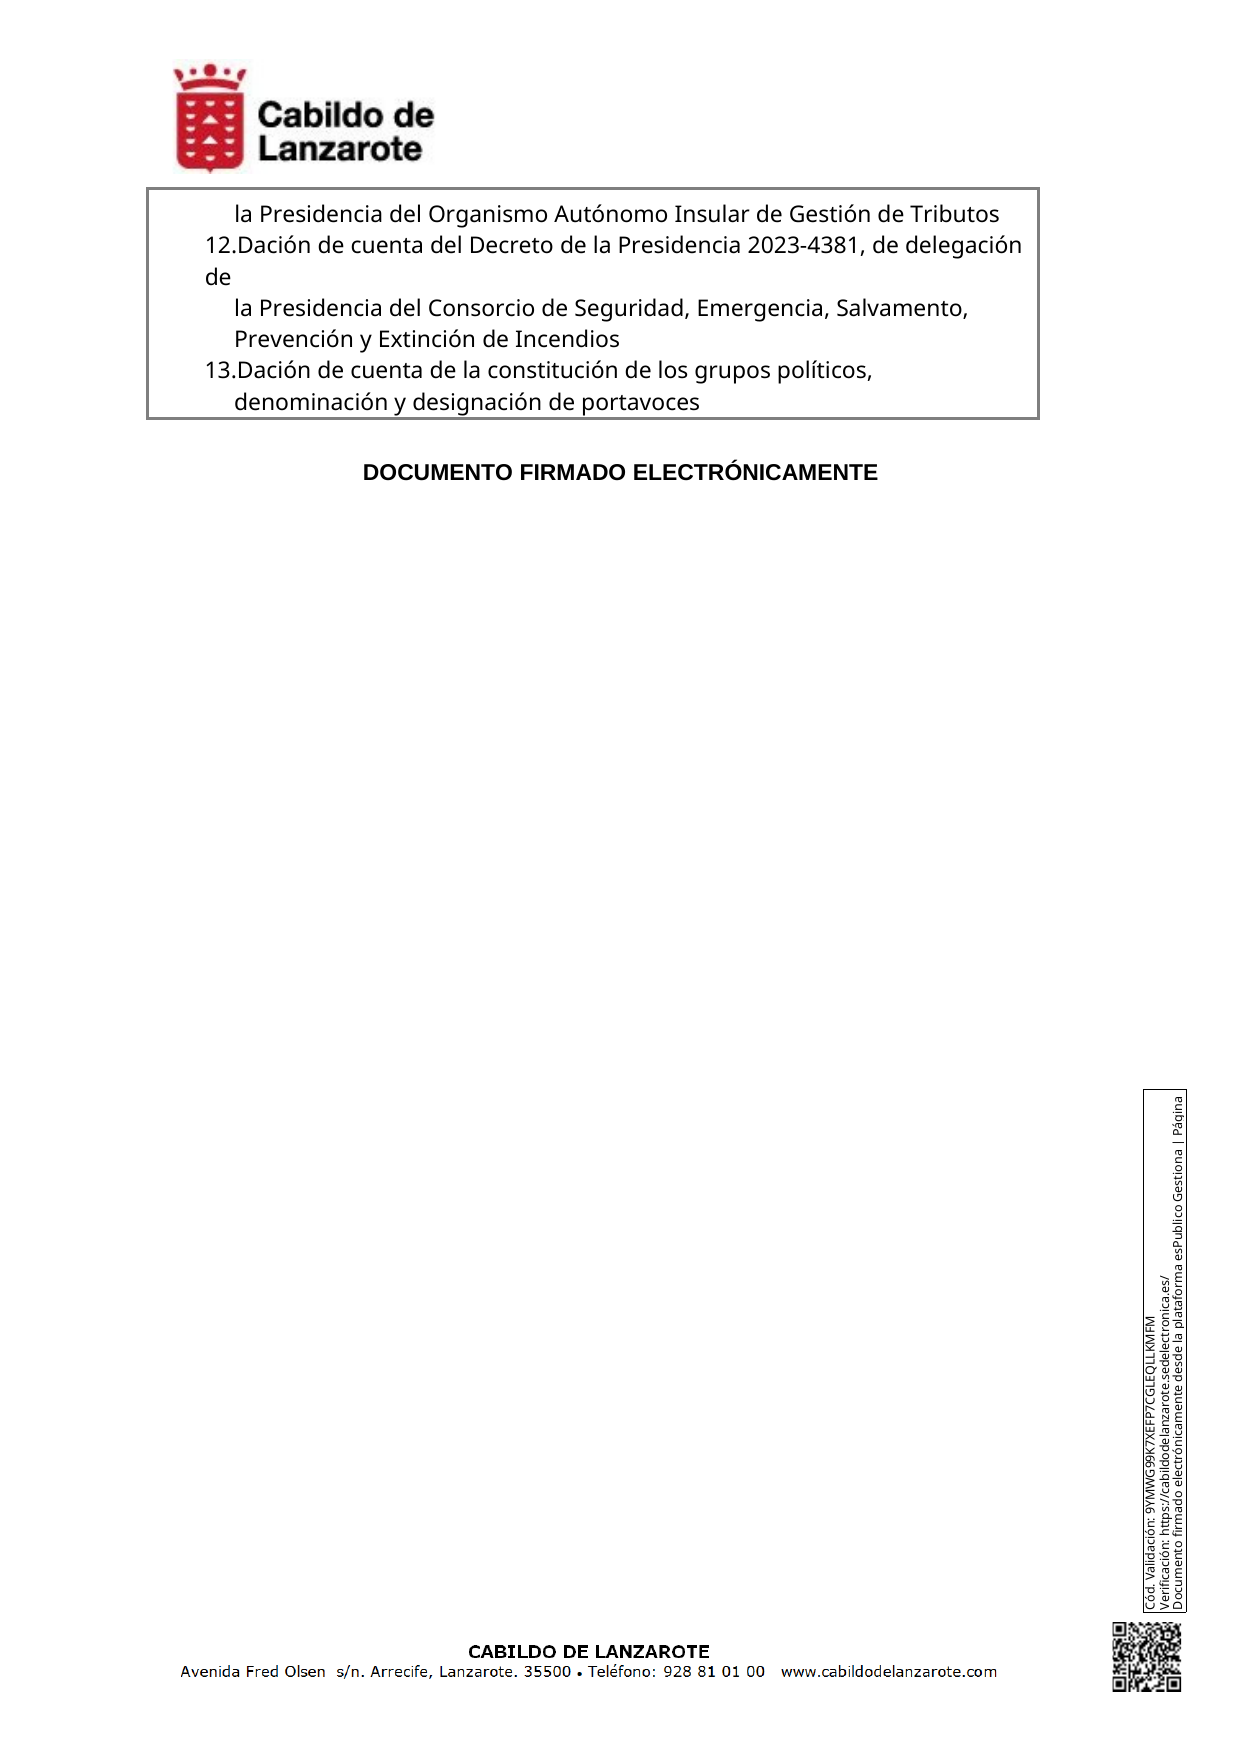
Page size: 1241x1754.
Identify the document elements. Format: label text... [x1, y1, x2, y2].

picture [172, 59, 436, 174]
text DOCUMENTO FIRMADO ELECTRÓNICAMENTE [363, 459, 1065, 485]
picture [1112, 1622, 1182, 1692]
table_header la Presidencia del Organismo Autónomo Insular de Gestión de Tributos 12.Dación de cuenta del Decreto de la Presidencia 2023-4381, de delegación de la Presidencia del Consorcio de Seguridad, Emergencia, Salvamento, Prevención y Extinción de Incendios 13.Dación de cuenta de la constitución de los grupos políticos, denominación y designación de portavoces [149, 190, 1037, 417]
text Documento firmado electrónicamente desde la plataforma esPublico Gestiona | Página 2 de 2 [1171, 1092, 1186, 1612]
text Cód. Validación: 9YMWG99K7XEFP7CGLEQLLKMFM [1144, 1092, 1156, 1612]
text Verificación: https://cabildodelanzarote.sedelectronica.es/ [1158, 1092, 1171, 1612]
picture [181, 1645, 997, 1679]
